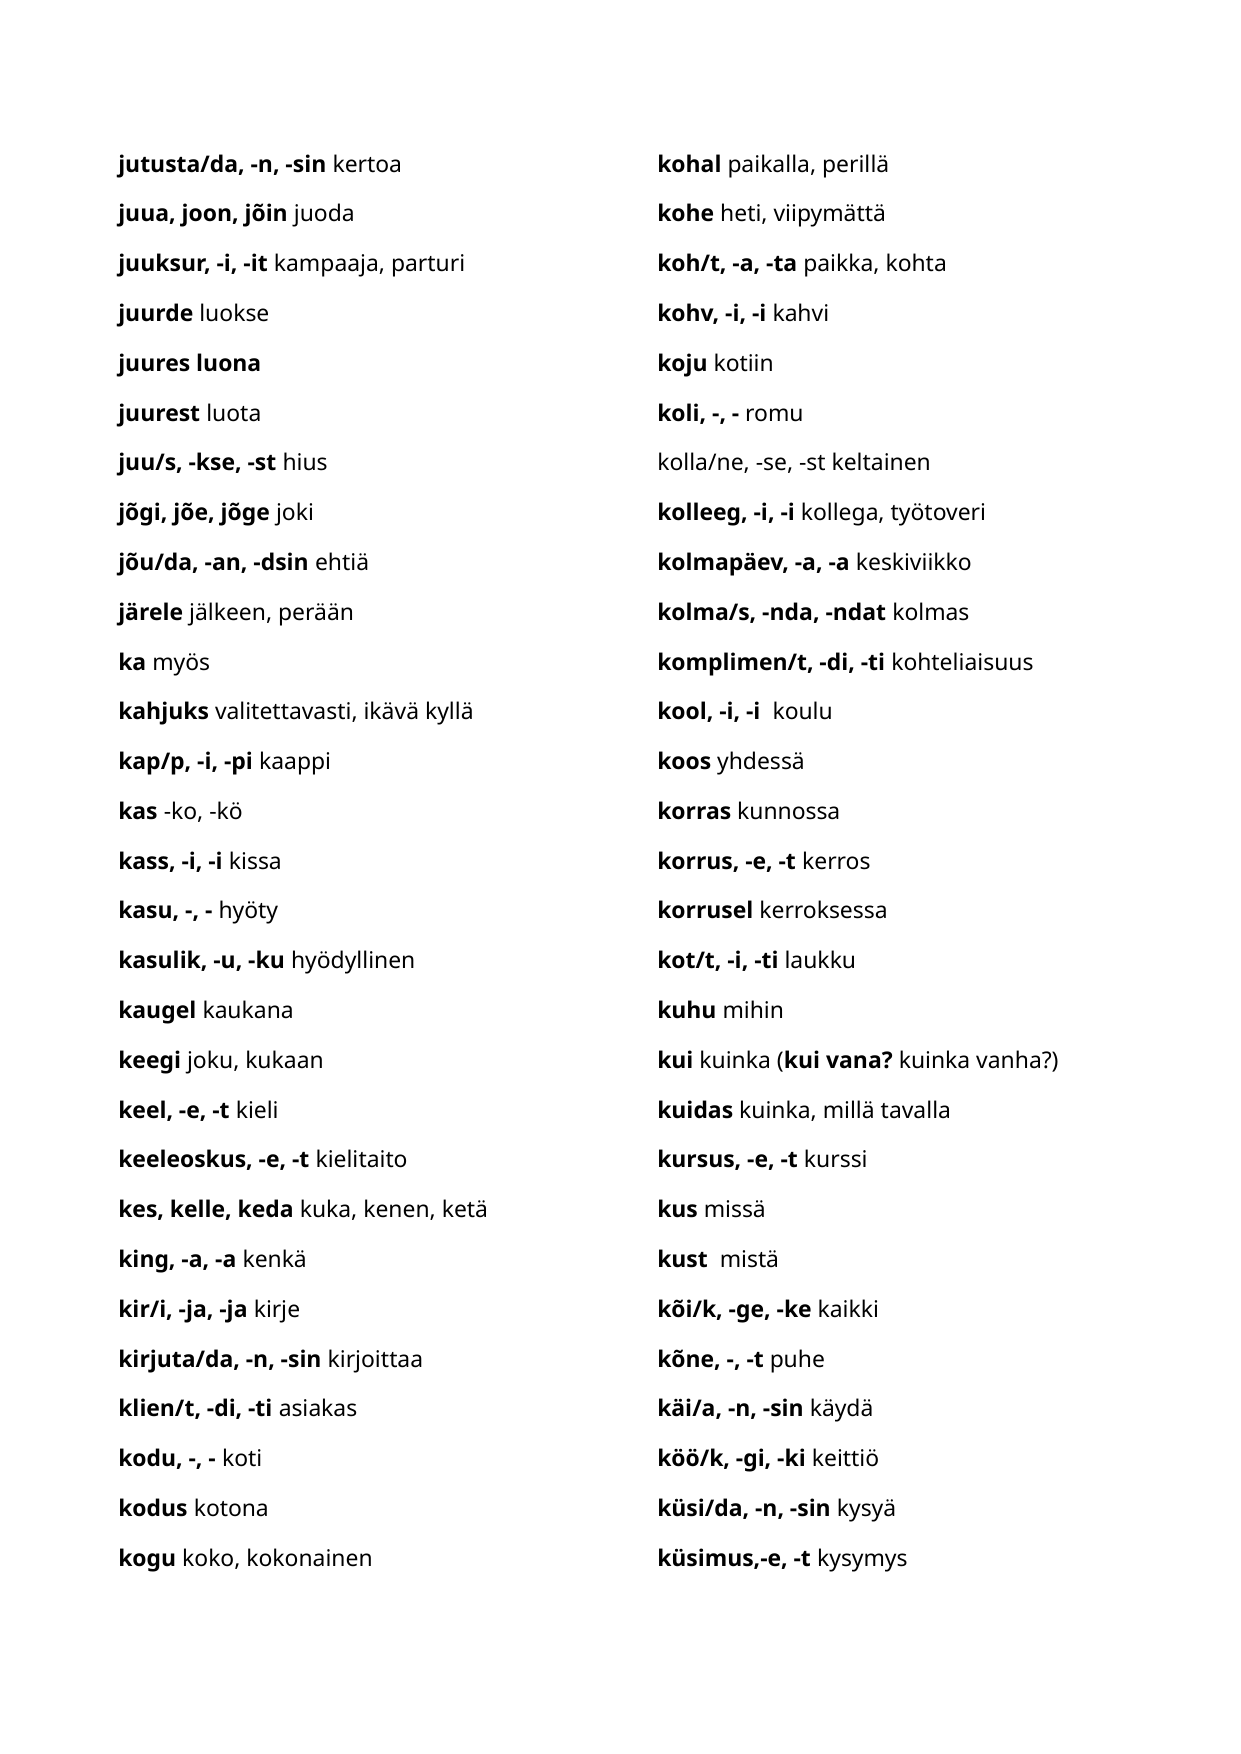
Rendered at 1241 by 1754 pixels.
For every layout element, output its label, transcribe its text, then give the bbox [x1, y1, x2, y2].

text korras kunnossa [657, 795, 1122, 826]
text kot/t, -i, -ti laukku [657, 944, 1122, 976]
text jõgi, jõe, jõge joki [118, 496, 583, 527]
text kõne, -, -t puhe [657, 1343, 1122, 1374]
text kohv, -i, -i kahvi [657, 297, 1122, 328]
text kus missä [657, 1193, 1122, 1224]
text keel, -e, -t kieli [118, 1094, 583, 1125]
text jõu/da, -an, -dsin ehtiä [118, 546, 583, 577]
text juua, joon, jõin juoda [118, 197, 583, 229]
text ka myös [118, 646, 583, 677]
text keegi joku, kukaan [118, 1044, 583, 1075]
text kir/i, -ja, -ja kirje [118, 1293, 583, 1324]
text kodu, -, - koti [118, 1442, 583, 1473]
text korrusel kerroksessa [657, 894, 1122, 926]
text kohe heti, viipymättä [657, 197, 1122, 229]
text kui kuinka (kui vana? kuinka vanha?) [657, 1044, 1122, 1075]
text kas -ko, -kö [118, 795, 583, 826]
text juurest luota [118, 397, 583, 428]
text keeleoskus, -e, -t kielitaito [118, 1143, 583, 1175]
text juuksur, -i, -it kampaaja, parturi [118, 247, 583, 278]
text kirjuta/da, -n, -sin kirjoittaa [118, 1343, 583, 1374]
text kaugel kaukana [118, 994, 583, 1025]
text kes, kelle, keda kuka, kenen, ketä [118, 1193, 583, 1224]
text kust mistä [657, 1243, 1122, 1274]
text kogu koko, kokonainen [118, 1542, 583, 1573]
text komplimen/t, -di, -ti kohteliaisuus [657, 646, 1122, 677]
text käi/a, -n, -sin käydä [657, 1392, 1122, 1424]
text juu/s, -kse, -st hius [118, 446, 583, 478]
text kohal paikalla, perillä [657, 148, 1122, 179]
text kap/p, -i, -pi kaappi [118, 745, 583, 776]
text kahjuks valitettavasti, ikävä kyllä [118, 695, 583, 727]
text kuidas kuinka, millä tavalla [657, 1094, 1122, 1125]
text kodus kotona [118, 1492, 583, 1523]
text kuhu mihin [657, 994, 1122, 1025]
text jutusta/da, -n, -sin kertoa [118, 148, 583, 179]
text kursus, -e, -t kurssi [657, 1143, 1122, 1175]
text kasulik, -u, -ku hyödyllinen [118, 944, 583, 976]
text kass, -i, -i kissa [118, 845, 583, 876]
text koh/t, -a, -ta paikka, kohta [657, 247, 1122, 278]
text koli, -, - romu [657, 397, 1122, 428]
text king, -a, -a kenkä [118, 1243, 583, 1274]
text kool, -i, -i koulu [657, 695, 1122, 727]
text klien/t, -di, -ti asiakas [118, 1392, 583, 1424]
text küsi/da, -n, -sin kysyä [657, 1492, 1122, 1523]
text kolleeg, -i, -i kollega, työtoveri [657, 496, 1122, 527]
text kasu, -, - hyöty [118, 894, 583, 926]
text koju kotiin [657, 347, 1122, 378]
text kolmapäev, -a, -a keskiviikko [657, 546, 1122, 577]
text kolla/ne, -se, -st keltainen [657, 446, 1122, 478]
text järele jälkeen, perään [118, 596, 583, 627]
text kõi/k, -ge, -ke kaikki [657, 1293, 1122, 1324]
text juures luona [118, 347, 583, 378]
text kolma/s, -nda, -ndat kolmas [657, 596, 1122, 627]
text köö/k, -gi, -ki keittiö [657, 1442, 1122, 1473]
text küsimus,-e, -t kysymys [657, 1542, 1122, 1573]
text koos yhdessä [657, 745, 1122, 776]
text korrus, -e, -t kerros [657, 845, 1122, 876]
text juurde luokse [118, 297, 583, 328]
